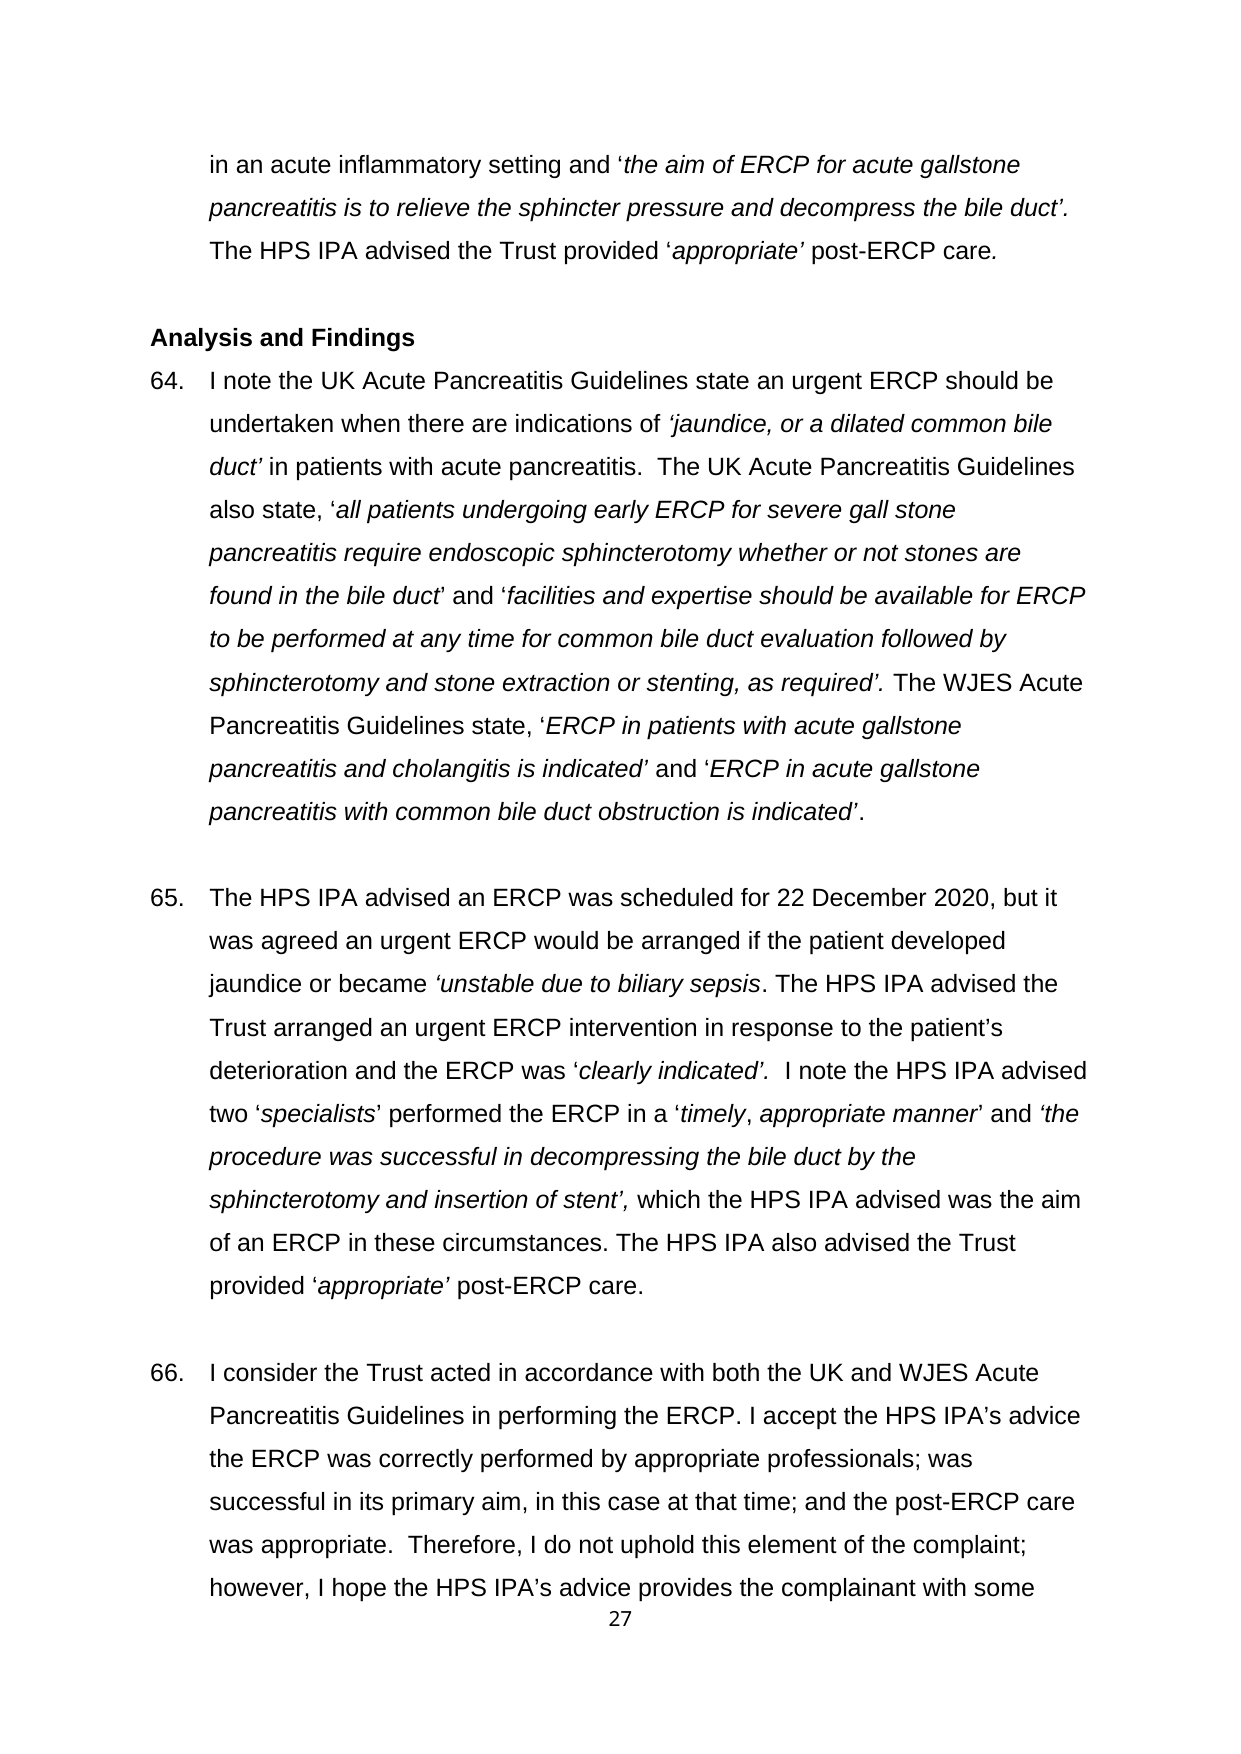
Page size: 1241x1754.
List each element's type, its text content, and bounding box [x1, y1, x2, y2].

list I note the UK Acute Pancreatitis Guidelines state an urgent ERCP should be undertaken when there are indications of ‘jaundice, or a dilated common bile duct’ in patients with acute pancreatitis. The UK Acute Pancreatitis Guidelines also state, ‘all patients undergoing early ERCP for severe gall stone pancreatitis require endoscopic sphincterotomy whether or not stones are found in the bile duct’ and ‘facilities and expertise should be available for ERCP to be performed at any time for common bile duct evaluation followed by sphincterotomy and stone extraction or stenting, as required’. The WJES Acute Pancreatitis Guidelines state, ‘ERCP in patients with acute gallstone pancreatitis and cholangitis is indicated’ and ‘ERCP in acute gallstone pancreatitis with common bile duct obstruction is indicated’. [150, 366, 1090, 826]
list in an acute inflammatory setting and ‘the aim of ERCP for acute gallstone pancreatitis is to relieve the sphincter pressure and decompress the bile duct’. The HPS IPA advised the Trust provided ‘appropriate’ post-ERCP care. [150, 150, 1090, 265]
text Analysis and Findings [150, 322, 1090, 351]
list The HPS IPA advised an ERCP was scheduled for 22 December 2020, but it was agreed an urgent ERCP would be arranged if the patient developed jaundice or became ‘unstable due to biliary sepsis. The HPS IPA advised the Trust arranged an urgent ERCP intervention in response to the patient’s deterioration and the ERCP was ‘clearly indicated’. I note the HPS IPA advised two ‘specialists’ performed the ERCP in a ‘timely, appropriate manner’ and ‘the procedure was successful in decompressing the bile duct by the sphincterotomy and insertion of stent’, which the HPS IPA advised was the aim of an ERCP in these circumstances. The HPS IPA also advised the Trust provided ‘appropriate’ post-ERCP care. [150, 883, 1090, 1300]
list I consider the Trust acted in accordance with both the UK and WJES Acute Pancreatitis Guidelines in performing the ERCP. I accept the HPS IPA’s advice the ERCP was correctly performed by appropriate professionals; was successful in its primary aim, in this case at that time; and the post-ERCP care was appropriate. Therefore, I do not uphold this element of the complaint; however, I hope the HPS IPA’s advice provides the complainant with some [150, 1358, 1090, 1602]
